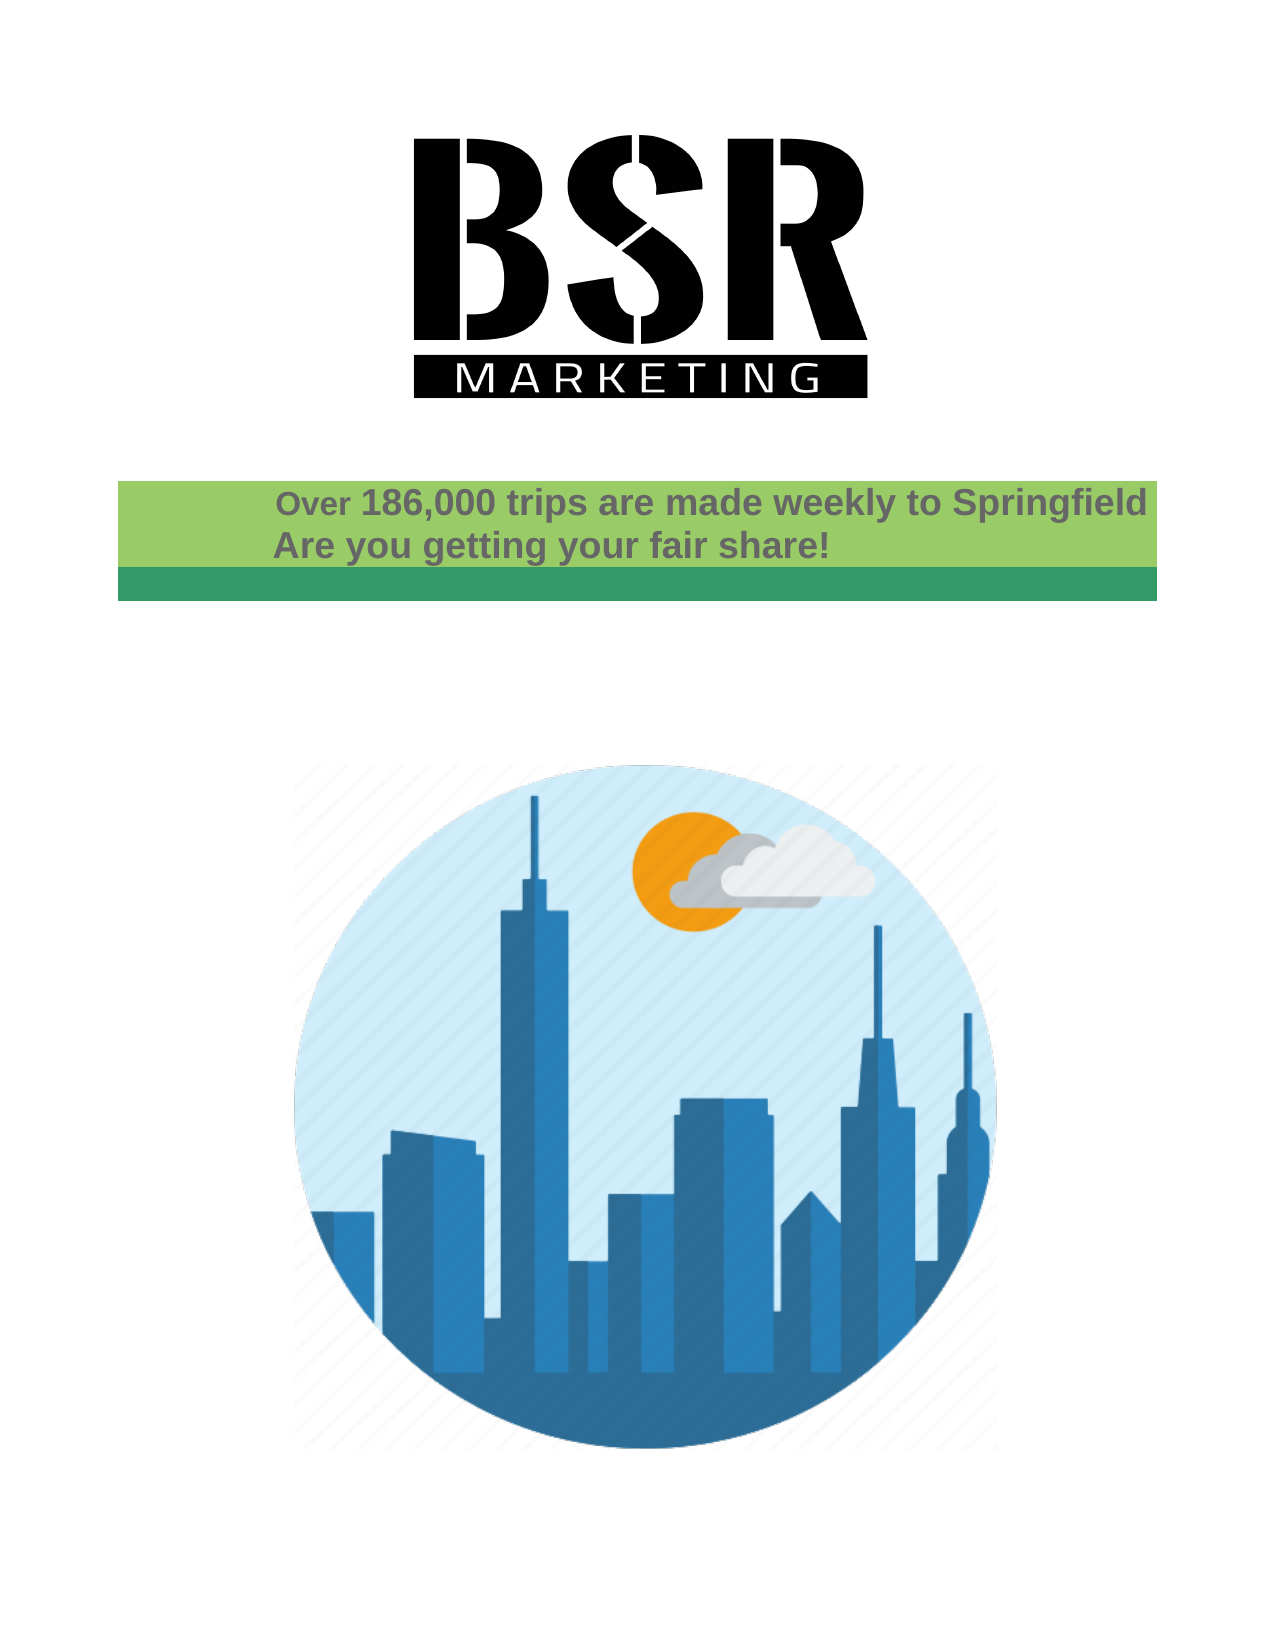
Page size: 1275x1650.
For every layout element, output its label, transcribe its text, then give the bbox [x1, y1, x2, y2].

picture [397, 118, 878, 409]
list Are you getting your fair share! [118, 524, 1157, 567]
picture [293, 764, 998, 1450]
list Over 186,000 trips are made weekly to Springfield [118, 481, 1157, 524]
